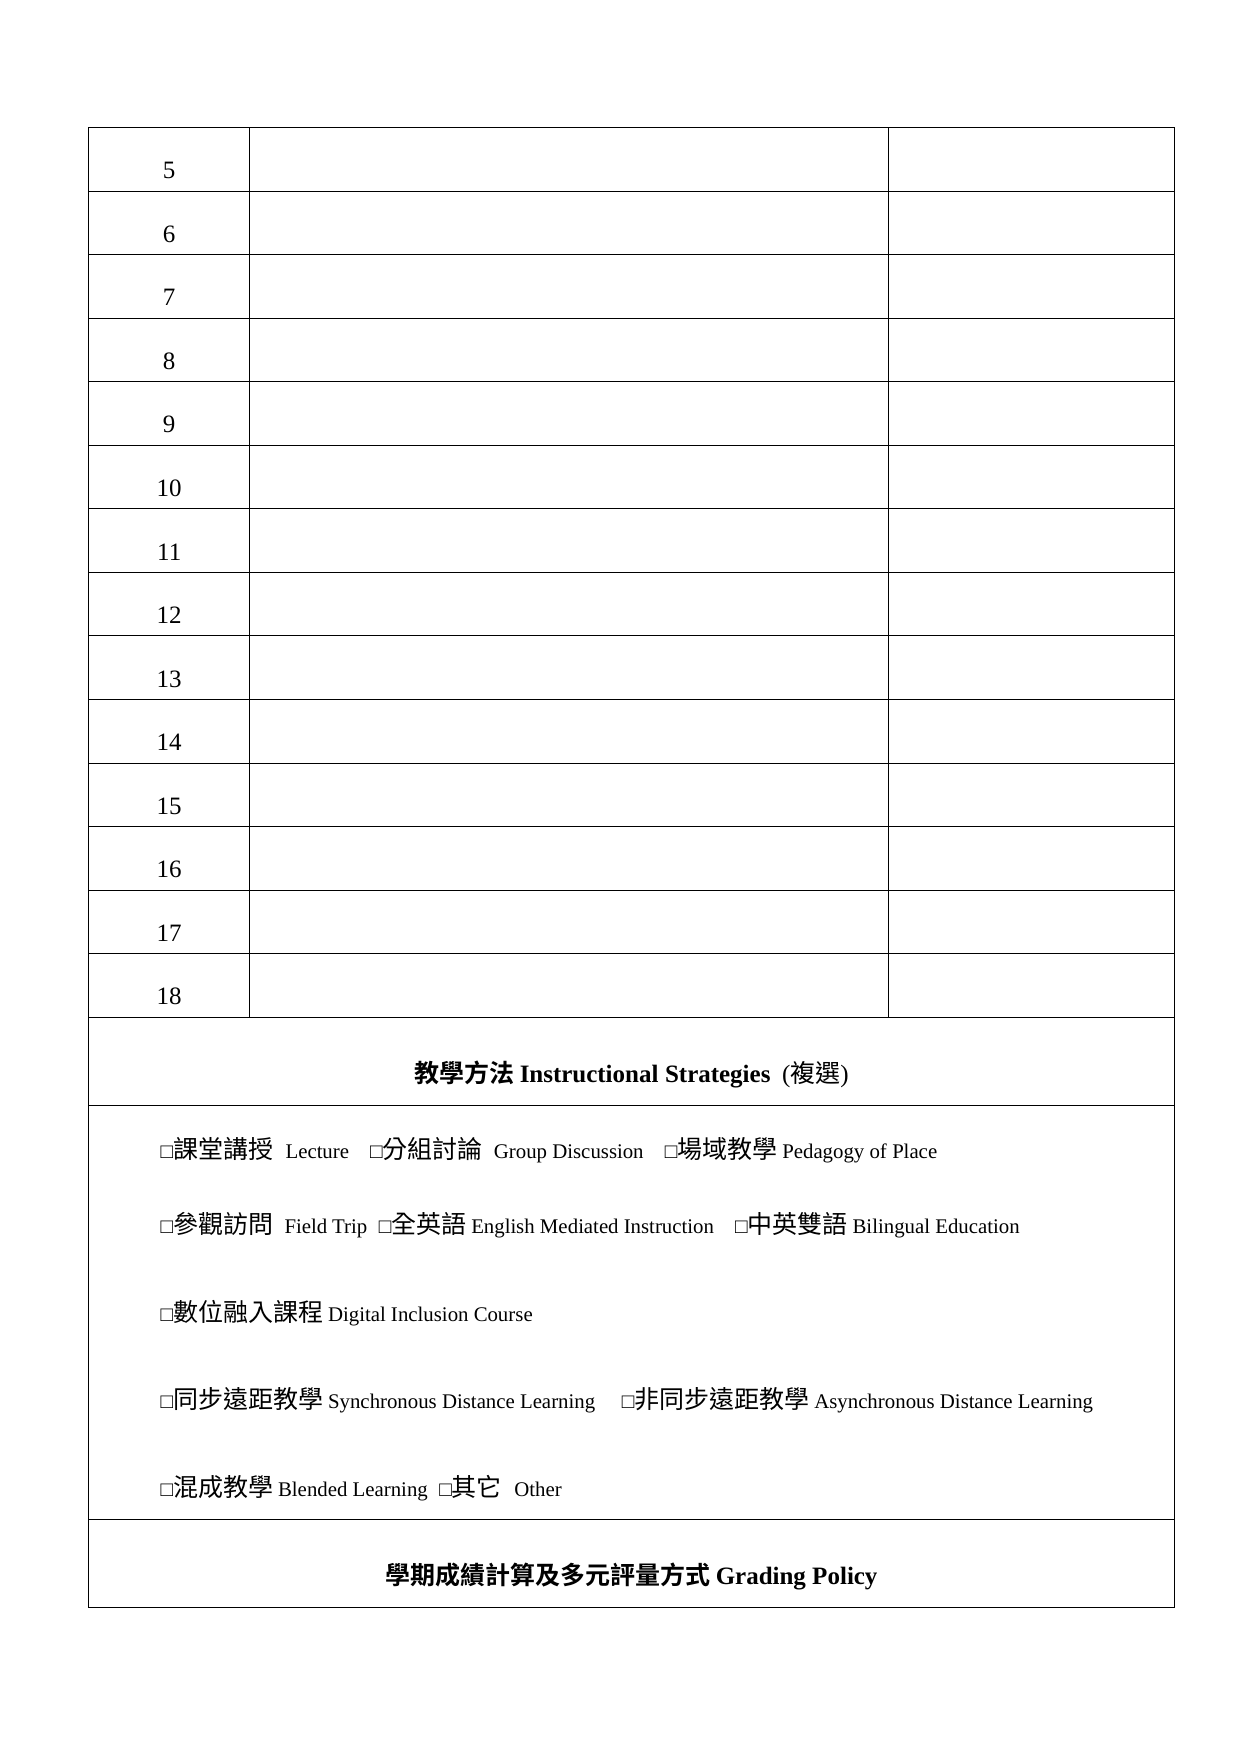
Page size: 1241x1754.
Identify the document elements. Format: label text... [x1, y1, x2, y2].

table_cell [250, 509, 888, 572]
table_cell [250, 954, 888, 1017]
table_cell [250, 573, 888, 635]
table_cell 15 [89, 764, 249, 826]
table_cell [889, 954, 1174, 1017]
table_cell [889, 636, 1174, 699]
table_cell [889, 382, 1174, 445]
table_cell 10 [89, 446, 249, 508]
table_cell [250, 700, 888, 762]
table_cell 16 [89, 827, 249, 889]
table_cell 教學方法Instructional Strategies (複選) [89, 1018, 1174, 1105]
table_cell 12 [89, 573, 249, 635]
table_cell [250, 764, 888, 826]
table_cell [889, 573, 1174, 635]
table_cell [889, 700, 1174, 762]
table_cell 11 [89, 509, 249, 572]
table_cell [889, 319, 1174, 381]
table_cell 5 [89, 128, 249, 191]
table_cell [889, 446, 1174, 508]
table_cell [250, 255, 888, 318]
table_cell [889, 128, 1174, 191]
table_cell 18 [89, 954, 249, 1017]
table_cell 9 [89, 382, 249, 445]
table_cell 8 [89, 319, 249, 381]
table_cell [889, 827, 1174, 889]
table_cell [889, 891, 1174, 953]
table_cell [889, 192, 1174, 254]
table_cell [250, 891, 888, 953]
table_cell 14 [89, 700, 249, 762]
table_cell [250, 827, 888, 889]
table_cell 7 [89, 255, 249, 318]
table_cell [889, 764, 1174, 826]
table_cell 6 [89, 192, 249, 254]
table_cell 13 [89, 636, 249, 699]
table_cell [250, 446, 888, 508]
table_cell [250, 382, 888, 445]
table_cell [250, 636, 888, 699]
table_cell 17 [89, 891, 249, 953]
table_cell 學期成績計算及多元評量方式Grading Policy [89, 1520, 1174, 1607]
table_cell [889, 255, 1174, 318]
table_cell [250, 192, 888, 254]
table_cell □課堂講授 Lecture □分組討論 Group Discussion □場域教學Pedagogy of Place □參觀訪問 Field Trip □全英語English Mediated Instruction □中英雙語Bilingual Education □數位融入課程Digital Inclusion Course □同步遠距教學Synchronous Distance Learning​​ □非同步遠距教學Asynchronous Distance Learning​​ □混成教學Blended Learning □其它 Other [89, 1106, 1174, 1519]
table_cell [250, 128, 888, 191]
table_cell [250, 319, 888, 381]
table_cell [889, 509, 1174, 572]
